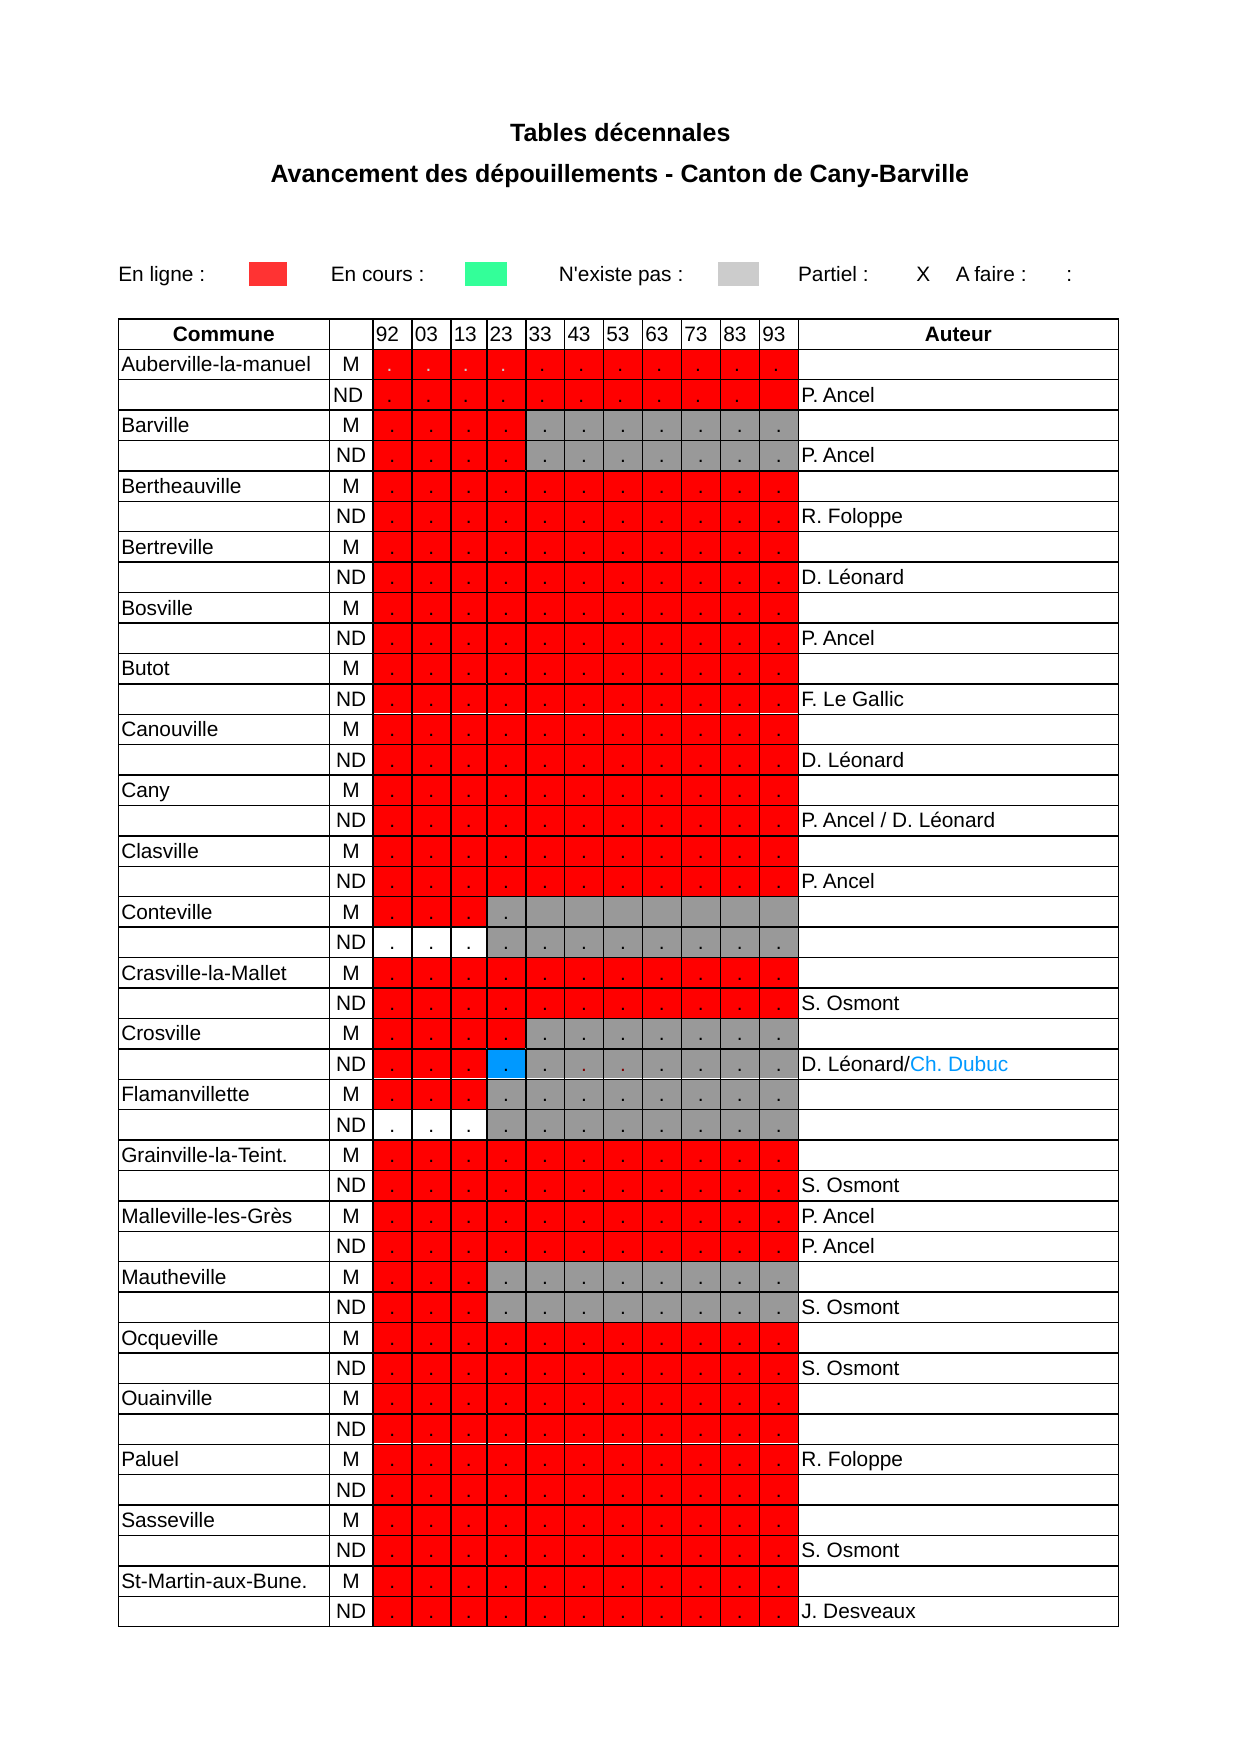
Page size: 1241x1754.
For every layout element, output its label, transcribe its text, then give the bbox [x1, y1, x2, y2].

table_cell . [488, 685, 525, 713]
table_cell . [565, 1536, 603, 1565]
table_cell . [643, 776, 681, 805]
table_cell . [643, 1445, 681, 1474]
table_cell . [604, 867, 642, 896]
table_cell . [604, 1232, 642, 1261]
table_cell . [374, 1415, 411, 1443]
table_cell . [682, 1141, 720, 1170]
table_cell M [330, 1323, 372, 1352]
table_cell . [682, 472, 720, 501]
table_cell . [413, 1110, 450, 1139]
table_cell . [413, 958, 450, 987]
table_cell . [682, 1506, 720, 1535]
table_cell . [488, 624, 525, 653]
table_cell . [413, 624, 450, 653]
table_cell . [565, 1323, 603, 1352]
table_cell . [682, 380, 720, 409]
table_cell . [682, 1050, 720, 1078]
table_cell . [760, 715, 798, 744]
table_cell . [488, 593, 525, 622]
table_cell [119, 1597, 329, 1626]
table_cell M [330, 1567, 372, 1596]
table_cell . [682, 745, 720, 774]
table_cell [799, 837, 1118, 866]
table_cell . [604, 380, 642, 409]
table_cell . [565, 897, 603, 926]
table_cell . [527, 897, 564, 926]
table_cell . [643, 867, 681, 896]
table_cell . [682, 806, 720, 835]
table_cell M [330, 1384, 372, 1413]
table_cell . [374, 654, 411, 683]
table_cell . [452, 958, 486, 987]
table_cell . [721, 958, 759, 987]
table_header 92 [374, 320, 411, 348]
table_cell . [604, 1293, 642, 1322]
table_cell St-Martin-aux-Bune. [119, 1567, 329, 1596]
table_cell . [604, 897, 642, 926]
table_cell . [604, 1506, 642, 1535]
table_cell [799, 472, 1118, 501]
table_header [330, 320, 372, 348]
table_cell . [413, 776, 450, 805]
table_cell ND [330, 928, 372, 957]
table_cell . [488, 441, 525, 470]
table_cell [119, 867, 329, 896]
table_cell . [527, 958, 564, 987]
table_cell . [488, 502, 525, 531]
table_cell [799, 1415, 1118, 1443]
table_cell . [721, 1445, 759, 1474]
table_cell . [760, 745, 798, 774]
table_cell Grainville-la-Teint. [119, 1141, 329, 1170]
table_cell . [565, 1141, 603, 1170]
table_cell . [374, 776, 411, 805]
table_cell . [760, 1202, 798, 1231]
table_cell . [452, 1445, 486, 1474]
table_cell . [682, 1202, 720, 1231]
table_cell . [682, 867, 720, 896]
table_cell . [488, 1262, 525, 1291]
table_cell . [721, 1506, 759, 1535]
table_cell . [643, 502, 681, 531]
table_cell ND [330, 441, 372, 470]
table_cell . [604, 685, 642, 713]
table_cell . [604, 1141, 642, 1170]
table_cell . [682, 928, 720, 957]
table_cell . [413, 380, 450, 409]
table_cell . [452, 989, 486, 1018]
table_cell . [604, 1597, 642, 1626]
table_cell M [330, 1202, 372, 1231]
table_cell . [527, 1506, 564, 1535]
table_cell . [760, 1506, 798, 1535]
table_cell . [488, 472, 525, 501]
table_cell ND [330, 685, 372, 713]
table_cell . [565, 350, 603, 379]
table_cell . [721, 1323, 759, 1352]
table_cell . [643, 1475, 681, 1504]
table_cell . [413, 1445, 450, 1474]
table_header [718, 258, 759, 262]
table_cell . [527, 532, 564, 561]
table_cell ND [330, 989, 372, 1018]
table_cell [799, 715, 1118, 744]
table_cell ND [330, 1171, 372, 1200]
table_cell . [527, 350, 564, 379]
table_cell M [330, 654, 372, 683]
table_cell . [565, 685, 603, 713]
table_header [1098, 258, 1240, 289]
table_cell [799, 897, 1118, 926]
table_cell . [604, 502, 642, 531]
table_cell M [330, 532, 372, 561]
table_cell . [488, 1080, 525, 1109]
table_cell Cany [119, 776, 329, 805]
table_cell ND [330, 1597, 372, 1626]
table_cell . [452, 350, 486, 379]
table_cell . [374, 502, 411, 531]
table_cell [799, 1506, 1118, 1535]
table_cell . [682, 502, 720, 531]
table_cell . [527, 715, 564, 744]
table_cell . [527, 1293, 564, 1322]
table_cell . [452, 1050, 486, 1078]
table_cell . [643, 1506, 681, 1535]
table_cell . [721, 1080, 759, 1109]
table_cell . [721, 502, 759, 531]
table_cell . [565, 745, 603, 774]
table_cell P. Ancel [799, 380, 1118, 409]
table_cell . [374, 1019, 411, 1048]
table_cell [119, 624, 329, 653]
table_cell . [413, 1323, 450, 1352]
table_cell . [565, 1506, 603, 1535]
table_cell . [565, 1445, 603, 1474]
table_cell . [413, 472, 450, 501]
table_header Partiel : [798, 258, 890, 289]
table_cell . [413, 1141, 450, 1170]
table_cell . [565, 441, 603, 470]
table_cell ND [330, 563, 372, 592]
table_cell . [604, 1019, 642, 1048]
table_cell [119, 1232, 329, 1261]
table_cell . [374, 472, 411, 501]
table_cell . [760, 837, 798, 866]
table_cell . [721, 1475, 759, 1504]
table_cell . [565, 1293, 603, 1322]
table_cell Conteville [119, 897, 329, 926]
table_cell [799, 1080, 1118, 1109]
table_cell . [682, 624, 720, 653]
table_cell P. Ancel [799, 624, 1118, 653]
table_cell . [413, 1171, 450, 1200]
table_cell . [374, 1506, 411, 1535]
table_cell . [760, 441, 798, 470]
table_cell M [330, 1445, 372, 1474]
table_cell Flamanvillette [119, 1080, 329, 1109]
table_cell . [604, 837, 642, 866]
table_cell Butot [119, 654, 329, 683]
table_cell . [721, 837, 759, 866]
table_cell ND [330, 1475, 372, 1504]
table_header 93 [760, 320, 798, 348]
table_cell . [604, 1536, 642, 1565]
table_cell . [760, 1171, 798, 1200]
table_cell . [643, 1293, 681, 1322]
table_cell P. Ancel [799, 867, 1118, 896]
table_cell . [488, 1171, 525, 1200]
table_cell Bertreville [119, 532, 329, 561]
table_cell . [374, 989, 411, 1018]
table_cell . [527, 1171, 564, 1200]
table_cell . [527, 1384, 564, 1413]
table_header En ligne : [118, 258, 249, 289]
table_cell . [760, 502, 798, 531]
table_cell . [604, 1171, 642, 1200]
table_cell [119, 441, 329, 470]
table_cell . [452, 1171, 486, 1200]
table_cell . [565, 1080, 603, 1109]
table_cell Bosville [119, 593, 329, 622]
table_cell . [721, 1597, 759, 1626]
table_cell . [760, 1597, 798, 1626]
table_cell . [452, 502, 486, 531]
table_cell M [330, 593, 372, 622]
table_cell . [604, 563, 642, 592]
table_cell . [413, 1536, 450, 1565]
table_cell . [604, 1323, 642, 1352]
table_cell ND [330, 1415, 372, 1443]
table_cell . [604, 1354, 642, 1383]
table_cell . [488, 1597, 525, 1626]
table_cell . [721, 1415, 759, 1443]
table_cell . [488, 1110, 525, 1139]
table_cell . [565, 1567, 603, 1596]
table_cell . [604, 989, 642, 1018]
table_cell . [527, 1202, 564, 1231]
table_cell . [682, 1354, 720, 1383]
table_cell [119, 502, 329, 531]
table_header X [890, 258, 956, 289]
table_cell M [330, 776, 372, 805]
table_cell . [682, 1323, 720, 1352]
table_cell R. Foloppe [799, 502, 1118, 531]
table_header A faire : [956, 258, 1040, 289]
table_cell . [527, 1323, 564, 1352]
table_header 03 [413, 320, 450, 348]
table_cell . [527, 837, 564, 866]
table_cell . [682, 776, 720, 805]
table_cell Mautheville [119, 1262, 329, 1291]
table_cell M [330, 1506, 372, 1535]
table_cell . [413, 1475, 450, 1504]
table_cell M [330, 1080, 372, 1109]
table_cell . [527, 441, 564, 470]
table_cell M [330, 350, 372, 379]
table_cell . [682, 532, 720, 561]
table_cell . [413, 715, 450, 744]
table_cell . [565, 532, 603, 561]
table_cell S. Osmont [799, 989, 1118, 1018]
table_cell [799, 928, 1118, 957]
table_cell . [413, 1567, 450, 1596]
table_cell . [413, 563, 450, 592]
table_cell . [452, 928, 486, 957]
table_cell . [643, 1384, 681, 1413]
table_cell . [604, 715, 642, 744]
table_cell . [760, 593, 798, 622]
table_cell [799, 1019, 1118, 1048]
table_cell . [760, 532, 798, 561]
table_cell . [413, 1384, 450, 1413]
table_cell . [682, 958, 720, 987]
table_cell [119, 1536, 329, 1565]
table_cell . [565, 958, 603, 987]
table_header 23 [488, 320, 525, 348]
table_cell . [488, 1536, 525, 1565]
table_cell . [682, 1171, 720, 1200]
table_cell . [565, 1384, 603, 1413]
table_cell . [760, 1141, 798, 1170]
table_cell . [604, 1415, 642, 1443]
table_cell . [452, 593, 486, 622]
table_cell ND [330, 380, 372, 409]
table_cell . [760, 563, 798, 592]
table_cell . [565, 624, 603, 653]
table_cell . [721, 806, 759, 835]
table_cell . [527, 1597, 564, 1626]
table_cell . [721, 928, 759, 957]
table_cell M [330, 411, 372, 440]
table_cell . [721, 1202, 759, 1231]
table_cell . [413, 1354, 450, 1383]
table_cell M [330, 897, 372, 926]
table_cell . [488, 1050, 525, 1078]
table_cell . [760, 1475, 798, 1504]
table_cell [799, 1475, 1118, 1504]
table_cell . [452, 654, 486, 683]
table_header Auteur [799, 320, 1118, 348]
table_cell [119, 806, 329, 835]
table_cell . [604, 1202, 642, 1231]
table_cell . [452, 1354, 486, 1383]
table_cell . [374, 1171, 411, 1200]
table_cell . [488, 715, 525, 744]
table_cell . [604, 1080, 642, 1109]
table_cell . [374, 1050, 411, 1078]
table_cell J. Desveaux [799, 1597, 1118, 1626]
table_cell . [604, 624, 642, 653]
table_cell . [413, 1050, 450, 1078]
table_cell . [413, 441, 450, 470]
table_cell . [413, 532, 450, 561]
table_cell . [374, 350, 411, 379]
table_cell . [721, 1262, 759, 1291]
table_cell . [760, 1536, 798, 1565]
table_cell . [413, 1415, 450, 1443]
table_cell . [488, 806, 525, 835]
table_cell . [413, 897, 450, 926]
table_cell ND [330, 745, 372, 774]
table_cell . [527, 745, 564, 774]
table_cell S. Osmont [799, 1171, 1118, 1200]
table_cell . [565, 1597, 603, 1626]
table_cell . [488, 867, 525, 896]
table_cell . [527, 1080, 564, 1109]
table_cell . [374, 958, 411, 987]
table_cell . [760, 1293, 798, 1322]
table_cell . [604, 745, 642, 774]
table_cell . [527, 472, 564, 501]
table_cell . [413, 1506, 450, 1535]
table_cell . [682, 441, 720, 470]
table_cell ND [330, 1232, 372, 1261]
table_cell M [330, 1141, 372, 1170]
table_header [465, 258, 507, 262]
table_cell . [760, 1110, 798, 1139]
table_cell . [682, 837, 720, 866]
table_cell . [643, 745, 681, 774]
table_cell . [374, 532, 411, 561]
table_cell . [721, 411, 759, 440]
table_cell [119, 563, 329, 592]
table_cell . [643, 1171, 681, 1200]
table_cell . [374, 1110, 411, 1139]
table_cell . [682, 715, 720, 744]
table_cell . [643, 1141, 681, 1170]
table_header 13 [452, 320, 486, 348]
table_cell . [643, 1050, 681, 1078]
table_cell . [643, 685, 681, 713]
table_cell . [682, 350, 720, 379]
table_cell . [413, 1202, 450, 1231]
table_cell . [527, 1354, 564, 1383]
table_cell . [527, 593, 564, 622]
table_cell . [643, 654, 681, 683]
table_header [759, 258, 798, 289]
table_cell . [374, 1262, 411, 1291]
table_cell . [413, 867, 450, 896]
table_cell . [565, 654, 603, 683]
table_cell . [643, 806, 681, 835]
table_cell . [682, 1262, 720, 1291]
table_cell . [682, 1110, 720, 1139]
table_cell . [682, 1445, 720, 1474]
table_cell . [643, 1536, 681, 1565]
table_cell . [452, 624, 486, 653]
table_cell . [682, 1597, 720, 1626]
table_cell . [488, 1384, 525, 1413]
table_cell . [721, 1293, 759, 1322]
table_cell . [643, 837, 681, 866]
table_cell . [760, 1232, 798, 1261]
table_cell . [374, 624, 411, 653]
table_cell . [760, 1567, 798, 1596]
table_cell Crasville-la-Mallet [119, 958, 329, 987]
table_cell . [760, 1323, 798, 1352]
table_cell . [488, 1202, 525, 1231]
table_header [249, 258, 287, 262]
table_cell . [488, 1445, 525, 1474]
table_cell . [374, 1567, 411, 1596]
table_cell . [721, 867, 759, 896]
table_cell [799, 654, 1118, 683]
table_cell . [374, 1354, 411, 1383]
table_header 33 [527, 320, 564, 348]
table_cell . [527, 563, 564, 592]
table_cell . [565, 1019, 603, 1048]
table_cell . [527, 867, 564, 896]
table_cell . [565, 867, 603, 896]
table_cell . [452, 532, 486, 561]
table_cell S. Osmont [799, 1293, 1118, 1322]
table_cell . [452, 1141, 486, 1170]
table_cell . [565, 1232, 603, 1261]
table_cell [119, 1415, 329, 1443]
table_cell Canouville [119, 715, 329, 744]
table_cell . [604, 776, 642, 805]
table_cell . [527, 1050, 564, 1078]
table_cell . [721, 472, 759, 501]
table_cell . [643, 1202, 681, 1231]
table_cell . [760, 685, 798, 713]
table_cell [119, 928, 329, 957]
table_cell [119, 1293, 329, 1322]
table_cell . [527, 1475, 564, 1504]
table_cell Crosville [119, 1019, 329, 1048]
table_header [507, 258, 559, 289]
table_cell . [565, 563, 603, 592]
table_cell M [330, 1019, 372, 1048]
table_cell . [565, 1354, 603, 1383]
table_cell . [527, 624, 564, 653]
table_cell . [488, 532, 525, 561]
table_cell . [452, 806, 486, 835]
table_cell . [721, 624, 759, 653]
table_cell . [488, 380, 525, 409]
table_cell . [374, 928, 411, 957]
table_cell . [527, 776, 564, 805]
table_cell . [565, 1171, 603, 1200]
table_header Commune [119, 320, 329, 348]
table_cell . [452, 1110, 486, 1139]
table_cell . [760, 1384, 798, 1413]
table_cell . [643, 624, 681, 653]
table_cell . [374, 867, 411, 896]
table_cell . [565, 411, 603, 440]
table_cell . [604, 654, 642, 683]
table_cell . [452, 1597, 486, 1626]
table_cell . [374, 1141, 411, 1170]
table_cell . [682, 563, 720, 592]
table_cell P. Ancel [799, 1232, 1118, 1261]
table_cell . [760, 472, 798, 501]
table_cell . [721, 1019, 759, 1048]
table_cell . [488, 928, 525, 957]
table_cell . [604, 1475, 642, 1504]
table_cell . [565, 928, 603, 957]
table_cell R. Foloppe [799, 1445, 1118, 1474]
table_cell ND [330, 502, 372, 531]
table_cell . [374, 441, 411, 470]
table_cell . [682, 411, 720, 440]
table_cell . [527, 928, 564, 957]
table_cell ND [330, 1354, 372, 1383]
table_cell . [452, 745, 486, 774]
table_cell . [413, 989, 450, 1018]
table_cell . [682, 989, 720, 1018]
table_cell Auberville-la-manuel [119, 350, 329, 379]
table_cell Ouainville [119, 1384, 329, 1413]
table_cell . [488, 1567, 525, 1596]
table_cell . [374, 593, 411, 622]
table_cell . [374, 380, 411, 409]
table_cell [799, 1141, 1118, 1170]
table_cell . [452, 1080, 486, 1109]
table_cell . [643, 958, 681, 987]
table_cell . [604, 441, 642, 470]
table_cell Bertheauville [119, 472, 329, 501]
table_cell . [488, 411, 525, 440]
table_cell . [682, 897, 720, 926]
table_cell [799, 958, 1118, 987]
table_cell . [721, 715, 759, 744]
table_cell . [488, 1141, 525, 1170]
table_cell . [374, 1445, 411, 1474]
table_cell . [452, 1202, 486, 1231]
table_cell . [760, 1354, 798, 1383]
table_cell . [682, 685, 720, 713]
table_cell . [527, 1262, 564, 1291]
table_cell . [721, 1141, 759, 1170]
table_cell . [565, 1110, 603, 1139]
table_cell [799, 593, 1118, 622]
table_cell . [413, 1262, 450, 1291]
table_cell S. Osmont [799, 1536, 1118, 1565]
table_cell . [374, 685, 411, 713]
table_cell . [413, 1080, 450, 1109]
table_cell P. Ancel [799, 441, 1118, 470]
table_cell . [760, 989, 798, 1018]
table_cell [799, 532, 1118, 561]
table_cell . [374, 1475, 411, 1504]
table_cell . [760, 1262, 798, 1291]
text Avancement des dépouillements - Canton de Cany-Barville [118, 159, 1122, 188]
table_cell . [488, 958, 525, 987]
table_cell . [721, 1384, 759, 1413]
table_cell [119, 1475, 329, 1504]
table_cell D. Léonard [799, 745, 1118, 774]
table_cell . [643, 1323, 681, 1352]
table_cell . [527, 502, 564, 531]
table_cell [119, 685, 329, 713]
table_cell ND [330, 1050, 372, 1078]
table_cell . [413, 654, 450, 683]
table_cell . [488, 1354, 525, 1383]
table_cell . [374, 411, 411, 440]
table_cell . [760, 928, 798, 957]
table_cell . [682, 1232, 720, 1261]
table_cell M [330, 837, 372, 866]
table_cell . [565, 593, 603, 622]
table_cell . [374, 1202, 411, 1231]
table_cell . [604, 1262, 642, 1291]
table_cell . [565, 380, 603, 409]
table_cell . [452, 1232, 486, 1261]
table_header 43 [565, 320, 603, 348]
table_cell [799, 350, 1118, 379]
table_header 63 [643, 320, 681, 348]
table_cell . [721, 1536, 759, 1565]
table_cell . [374, 897, 411, 926]
table_cell . [488, 1475, 525, 1504]
table_cell . [565, 806, 603, 835]
table_cell . [527, 1141, 564, 1170]
table_cell . [374, 1384, 411, 1413]
table_cell . [452, 1415, 486, 1443]
table_cell [799, 1567, 1118, 1596]
table_cell P. Ancel [799, 1202, 1118, 1231]
table_cell . [374, 806, 411, 835]
table_cell . [760, 1415, 798, 1443]
table_cell . [565, 715, 603, 744]
table_cell . [452, 472, 486, 501]
table_header [287, 258, 331, 289]
table_cell . [721, 532, 759, 561]
table_cell . [643, 928, 681, 957]
table_cell . [721, 350, 759, 379]
table_cell . [565, 472, 603, 501]
table_cell . [413, 1597, 450, 1626]
table_cell . [565, 1050, 603, 1078]
table_cell . [604, 1110, 642, 1139]
table_cell . [452, 1567, 486, 1596]
table_cell . [488, 654, 525, 683]
table_cell . [527, 1567, 564, 1596]
table_cell . [721, 989, 759, 1018]
table_cell . [452, 563, 486, 592]
table_cell Paluel [119, 1445, 329, 1474]
table_cell . [527, 1232, 564, 1261]
table_cell . [760, 1019, 798, 1048]
table_cell . [565, 1202, 603, 1231]
table_cell . [374, 745, 411, 774]
table_cell . [682, 593, 720, 622]
table_cell . [643, 1415, 681, 1443]
table_cell . [452, 1019, 486, 1048]
table_cell . [721, 1171, 759, 1200]
table_cell D. Léonard [799, 563, 1118, 592]
table_cell P. Ancel / D. Léonard [799, 806, 1118, 835]
table_cell ND [330, 1293, 372, 1322]
table_cell . [527, 989, 564, 1018]
table_cell . [452, 685, 486, 713]
table_cell [799, 1110, 1118, 1139]
table_cell . [488, 837, 525, 866]
table_cell . [452, 867, 486, 896]
table_cell . [760, 350, 798, 379]
table_cell . [452, 380, 486, 409]
table_cell . [721, 685, 759, 713]
table_cell . [604, 532, 642, 561]
table_cell . [488, 897, 525, 926]
table_cell . [643, 1019, 681, 1048]
table_cell . [721, 1050, 759, 1078]
table_cell . [643, 1567, 681, 1596]
table_cell . [452, 1262, 486, 1291]
table_cell [760, 380, 798, 409]
table_cell . [643, 1232, 681, 1261]
table_cell . [682, 1019, 720, 1048]
table_cell ND [330, 1536, 372, 1565]
table_cell . [452, 441, 486, 470]
table_cell . [488, 1506, 525, 1535]
table_cell . [721, 1354, 759, 1383]
table_cell . [682, 1536, 720, 1565]
table_cell . [604, 806, 642, 835]
table_cell M [330, 715, 372, 744]
table_cell [119, 989, 329, 1018]
table_cell [799, 1384, 1118, 1413]
table_cell . [643, 472, 681, 501]
table_cell . [643, 989, 681, 1018]
table_cell . [682, 1567, 720, 1596]
table_cell . [721, 380, 759, 409]
table_cell [119, 380, 329, 409]
table_cell . [452, 897, 486, 926]
table_cell . [721, 897, 759, 926]
table_header 53 [604, 320, 642, 348]
table_cell . [721, 593, 759, 622]
table_cell . [604, 472, 642, 501]
table_cell . [721, 776, 759, 805]
table_cell . [488, 350, 525, 379]
table_cell . [527, 654, 564, 683]
table_cell . [413, 1293, 450, 1322]
table_cell [119, 745, 329, 774]
table_cell . [452, 1475, 486, 1504]
table_cell . [565, 1475, 603, 1504]
table_cell D. Léonard/Ch. Dubuc [799, 1050, 1118, 1078]
table_cell . [374, 1536, 411, 1565]
table_cell . [760, 1050, 798, 1078]
table_cell . [721, 1232, 759, 1261]
table_cell . [643, 1080, 681, 1109]
table_cell . [604, 1567, 642, 1596]
table_cell . [604, 928, 642, 957]
table_cell . [413, 411, 450, 440]
table_cell . [565, 776, 603, 805]
table_cell . [682, 1293, 720, 1322]
table_header : [1040, 258, 1098, 289]
table_cell . [413, 837, 450, 866]
table_cell . [374, 563, 411, 592]
table_cell Sasseville [119, 1506, 329, 1535]
table_cell . [682, 654, 720, 683]
table_cell . [488, 745, 525, 774]
table_cell . [488, 1293, 525, 1322]
table_cell [799, 776, 1118, 805]
table_cell . [604, 958, 642, 987]
table_cell . [527, 1019, 564, 1048]
table_header 83 [721, 320, 759, 348]
table_cell . [488, 1232, 525, 1261]
table_cell . [682, 1475, 720, 1504]
table_cell . [643, 380, 681, 409]
table_cell . [488, 989, 525, 1018]
table_cell . [721, 441, 759, 470]
table_cell . [413, 928, 450, 957]
table_cell . [760, 806, 798, 835]
table_cell . [643, 441, 681, 470]
table_cell . [527, 685, 564, 713]
table_cell . [488, 1415, 525, 1443]
table_cell . [374, 1080, 411, 1109]
table_cell [119, 1050, 329, 1078]
table_cell . [452, 1506, 486, 1535]
table_cell . [488, 1323, 525, 1352]
table_cell . [760, 867, 798, 896]
table_cell . [527, 380, 564, 409]
table_cell . [452, 1323, 486, 1352]
table_cell . [374, 715, 411, 744]
table_cell . [413, 806, 450, 835]
table_cell . [643, 593, 681, 622]
table_cell . [604, 1384, 642, 1413]
table_cell . [604, 411, 642, 440]
table_cell [799, 1262, 1118, 1291]
table_cell . [374, 1232, 411, 1261]
table_header 73 [682, 320, 720, 348]
table_cell . [721, 1567, 759, 1596]
table_cell Clasville [119, 837, 329, 866]
table_cell . [488, 563, 525, 592]
table_cell . [374, 837, 411, 866]
table_cell . [565, 502, 603, 531]
table_cell . [565, 989, 603, 1018]
table_cell ND [330, 624, 372, 653]
table_cell . [413, 1232, 450, 1261]
table_cell . [643, 1110, 681, 1139]
table_cell . [604, 1445, 642, 1474]
table_cell . [760, 624, 798, 653]
table_cell . [643, 350, 681, 379]
table_cell . [643, 563, 681, 592]
table_cell . [488, 1019, 525, 1048]
table_cell . [413, 593, 450, 622]
table_cell . [760, 1080, 798, 1109]
table_cell . [682, 1384, 720, 1413]
table_cell . [760, 897, 798, 926]
table_cell . [682, 1080, 720, 1109]
table_cell . [527, 1445, 564, 1474]
table_cell . [565, 837, 603, 866]
table_cell . [452, 1384, 486, 1413]
table_cell . [413, 685, 450, 713]
table_cell . [565, 1415, 603, 1443]
table_cell . [721, 654, 759, 683]
table_cell . [527, 1536, 564, 1565]
table_cell . [682, 1415, 720, 1443]
table_cell . [760, 958, 798, 987]
table_cell S. Osmont [799, 1354, 1118, 1383]
table_cell M [330, 958, 372, 987]
table_cell Malleville-les-Grès [119, 1202, 329, 1231]
table_header N'existe pas : [559, 258, 718, 289]
table_cell . [643, 1597, 681, 1626]
table_cell . [452, 1536, 486, 1565]
table_cell . [374, 1293, 411, 1322]
table_cell . [760, 776, 798, 805]
table_cell Ocqueville [119, 1323, 329, 1352]
table_cell [119, 1110, 329, 1139]
table_cell ND [330, 1110, 372, 1139]
table_cell . [527, 411, 564, 440]
table_cell [119, 1171, 329, 1200]
table_cell . [721, 563, 759, 592]
table_cell . [527, 806, 564, 835]
table_cell . [374, 1597, 411, 1626]
table_cell . [452, 837, 486, 866]
table_cell . [643, 715, 681, 744]
table_cell M [330, 472, 372, 501]
table_header En cours : [331, 258, 465, 289]
table_cell . [604, 1050, 642, 1078]
table_cell . [452, 411, 486, 440]
table_cell . [643, 411, 681, 440]
table_cell . [643, 897, 681, 926]
table_cell . [413, 745, 450, 774]
table_cell . [565, 1262, 603, 1291]
table_cell . [452, 776, 486, 805]
table_cell . [760, 654, 798, 683]
table_cell . [604, 593, 642, 622]
table_cell ND [330, 806, 372, 835]
table_cell [799, 1323, 1118, 1352]
table_cell . [643, 1354, 681, 1383]
table_cell . [760, 1445, 798, 1474]
table_cell . [374, 1323, 411, 1352]
table_cell . [413, 350, 450, 379]
table_cell F. Le Gallic [799, 685, 1118, 713]
table_cell . [527, 1415, 564, 1443]
table_cell . [643, 532, 681, 561]
text Tables décennales [118, 118, 1122, 147]
table_cell . [721, 745, 759, 774]
table_cell . [760, 411, 798, 440]
table_cell . [452, 1293, 486, 1322]
table_cell ND [330, 867, 372, 896]
table_cell Barville [119, 411, 329, 440]
table_cell . [721, 1110, 759, 1139]
table_cell . [527, 1110, 564, 1139]
table_cell . [604, 350, 642, 379]
table_cell . [413, 1019, 450, 1048]
table_cell M [330, 1262, 372, 1291]
table_cell . [413, 502, 450, 531]
table_cell . [452, 715, 486, 744]
table_cell . [488, 776, 525, 805]
table_cell [799, 411, 1118, 440]
table_cell [119, 1354, 329, 1383]
table_cell . [643, 1262, 681, 1291]
